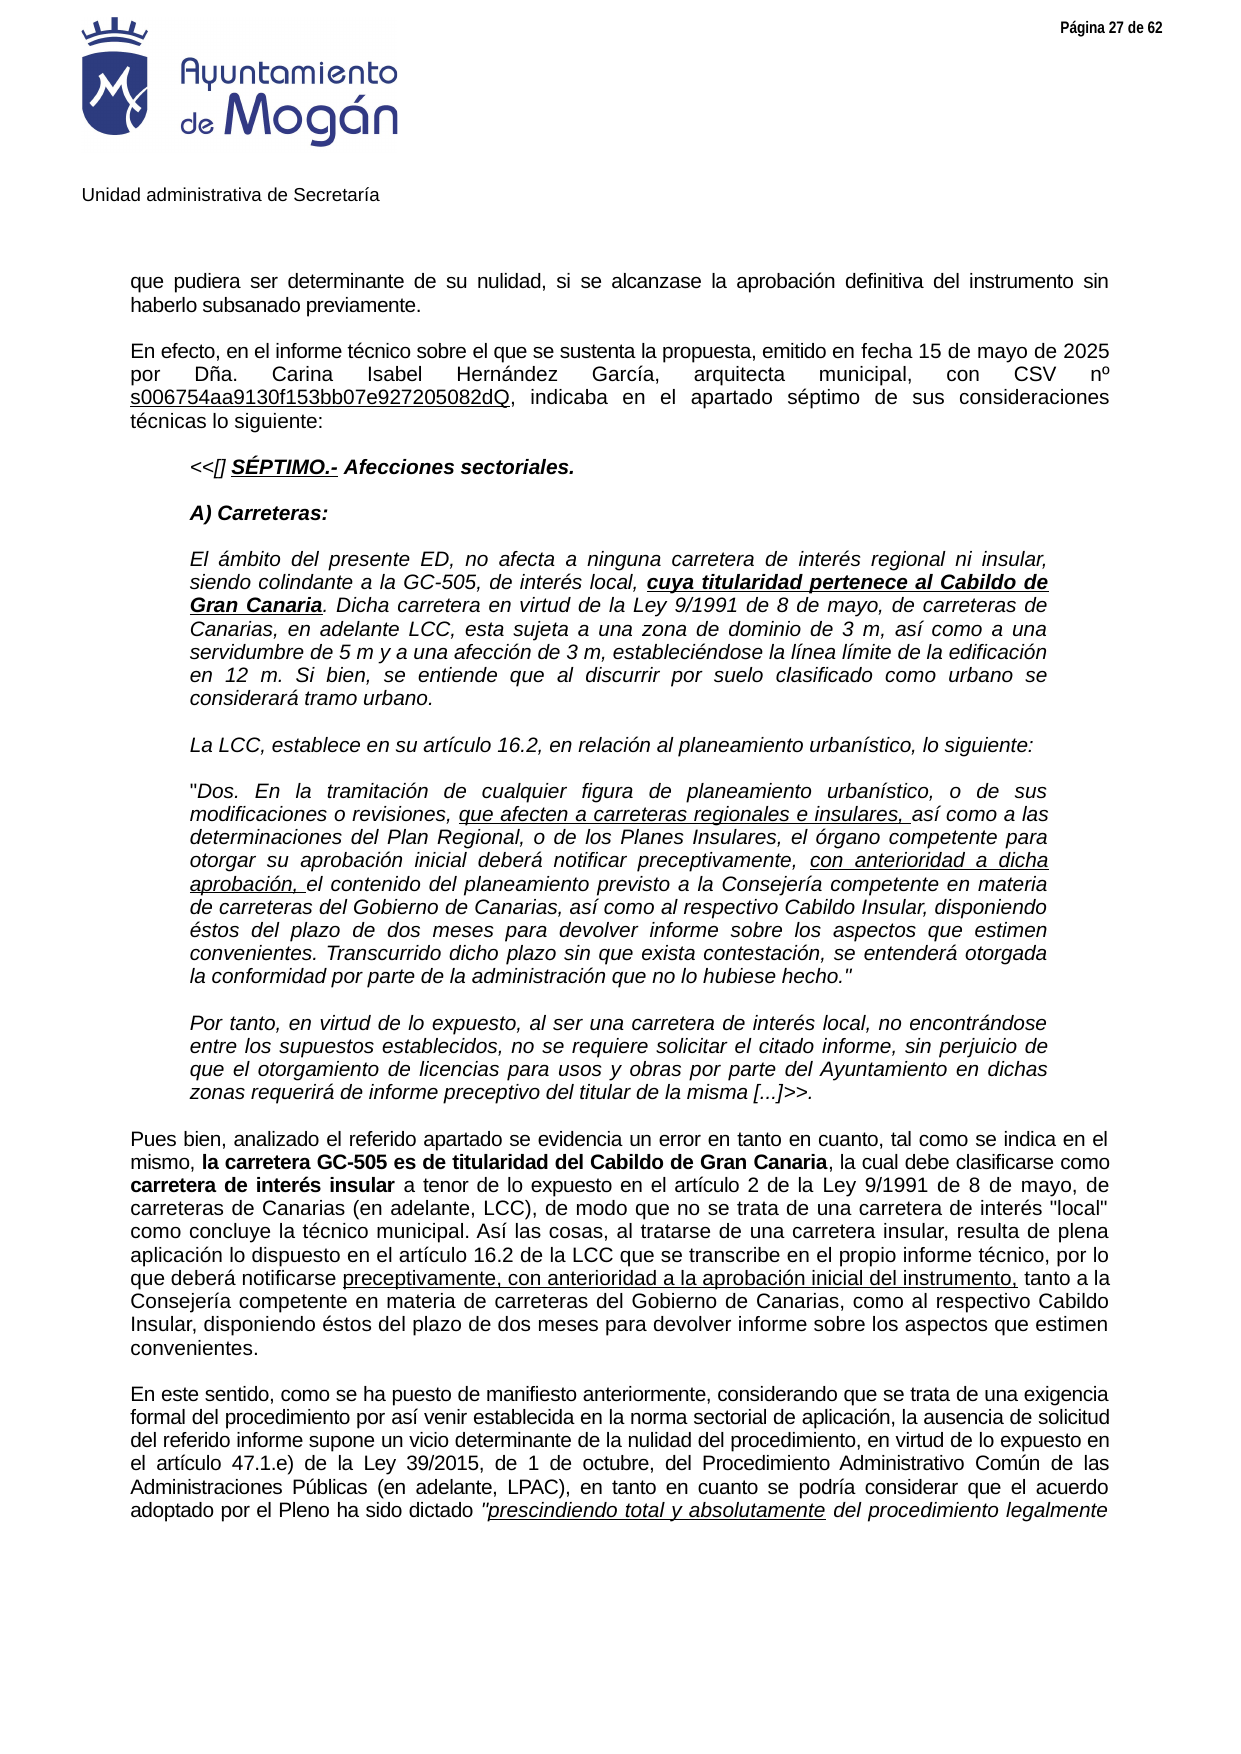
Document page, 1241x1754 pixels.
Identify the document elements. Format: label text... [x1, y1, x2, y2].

text que pudiera ser determinante de su nulidad, si se alcanzase la aprobación definitiva del instrumento sin haberlo subsanado previamente. [130, 270, 1110, 317]
text El ámbito del presente ED, no afecta a ninguna carretera de interés regional ni insular, siendo colindante a la GC-505, de interés local, cuya titularidad pertenece al Cabildo de Gran Canaria. Dicha carretera en virtud de la Ley 9/1991 de 8 de mayo, de carreteras de Canarias, en adelante LCC, esta sujeta a una zona de dominio de 3 m, así como a una servidumbre de 5 m y a una afección de 3 m, estableciéndose la línea límite de la edificación en 12 m. Si bien, se entiende que al discurrir por suelo clasificado como urbano se considerará tramo urbano. [189, 548, 1051, 710]
text En este sentido, como se ha puesto de manifiesto anteriormente, considerando que se trata de una exigencia formal del procedimiento por así venir establecida en la norma sectorial de aplicación, la ausencia de solicitud del referido informe supone un vicio determinante de la nulidad del procedimiento, en virtud de lo expuesto en el artículo 47.1.e) de la Ley 39/2015, de 1 de octubre, del Procedimiento Administrativo Común de las Administraciones Públicas (en adelante, LPAC), en tanto en cuanto se podría considerar que el acuerdo adoptado por el Pleno ha sido dictado "prescindiendo total y absolutamente del procedimiento legalmente [130, 1382, 1110, 1522]
text A) Carreteras: [189, 501, 1051, 525]
text En efecto, en el informe técnico sobre el que se sustenta la propuesta, emitido en fecha 15 de mayo de 2025 por Dña. Carina Isabel Hernández García, arquitecta municipal, con CSV nº s006754aa9130f153bb07e927205082dQ, indicaba en el apartado séptimo de sus consideraciones técnicas lo siguiente: [130, 339, 1110, 432]
text La LCC, establece en su artículo 16.2, en relación al planeamiento urbanístico, lo siguiente: [189, 733, 1051, 756]
text "Dos. En la tramitación de cualquier figura de planeamiento urbanístico, o de sus modificaciones o revisiones, que afecten a carreteras regionales e insulares, así como a las determinaciones del Plan Regional, o de los Planes Insulares, el órgano competente para otorgar su aprobación inicial deberá notificar preceptivamente, con anterioridad a dicha aprobación, el contenido del planeamiento previsto a la Consejería competente en materia de carreteras del Gobierno de Canarias, así como al respectivo Cabildo Insular, disponiendo éstos del plazo de dos meses para devolver informe sobre los aspectos que estimen convenientes. Transcurrido dicho plazo sin que exista contestación, se entenderá otorgada la conformidad por parte de la administración que no lo hubiese hecho." [189, 779, 1051, 988]
picture [81, 17, 398, 153]
text Por tanto, en virtud de lo expuesto, al ser una carretera de interés local, no encontrándose entre los supuestos establecidos, no se requiere solicitar el citado informe, sin perjuicio de que el otorgamiento de licencias para usos y obras por parte del Ayuntamiento en dichas zonas requerirá de informe preceptivo del titular de la misma [...]>>. [189, 1011, 1051, 1104]
text Pues bien, analizado el referido apartado se evidencia un error en tanto en cuanto, tal como se indica en el mismo, la carretera GC-505 es de titularidad del Cabildo de Gran Canaria, la cual debe clasificarse como carretera de interés insular a tenor de lo expuesto en el artículo 2 de la Ley 9/1991 de 8 de mayo, de carreteras de Canarias (en adelante, LCC), de modo que no se trata de una carretera de interés "local" como concluye la técnico municipal. Así las cosas, al tratarse de una carretera insular, resulta de plena aplicación lo dispuesto en el artículo 16.2 de la LCC que se transcribe en el propio informe técnico, por lo que deberá notificarse preceptivamente, con anterioridad a la aprobación inicial del instrumento, tanto a la Consejería competente en materia de carreteras del Gobierno de Canarias, como al respectivo Cabildo Insular, disponiendo éstos del plazo de dos meses para devolver informe sobre los aspectos que estimen convenientes. [130, 1127, 1110, 1359]
text <<[] SÉPTIMO.- Afecciones sectoriales. [189, 455, 1051, 478]
